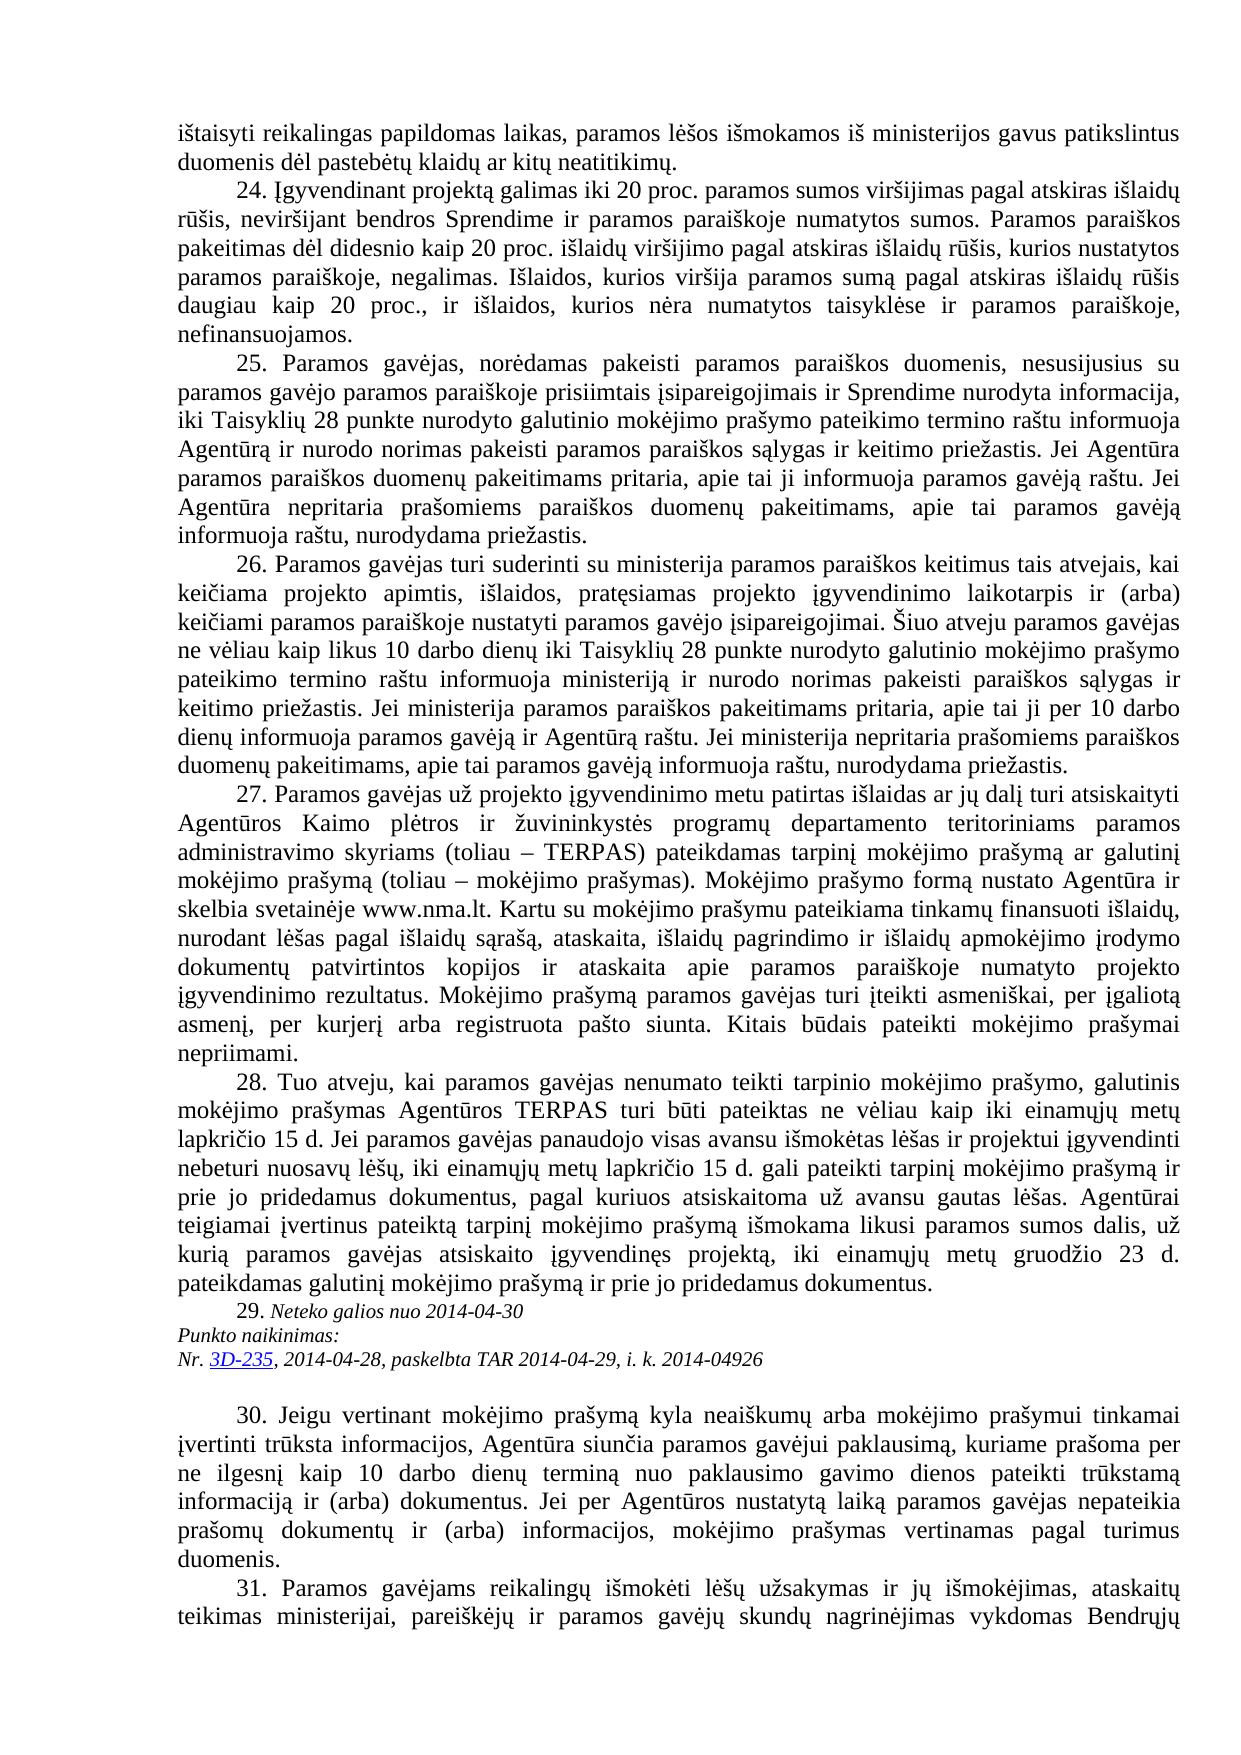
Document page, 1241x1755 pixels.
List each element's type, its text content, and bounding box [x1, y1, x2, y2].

text 25. Paramos gavėjas, norėdamas pakeisti paramos paraiškos duomenis, nesusijusius su paramos gavėjo paramos paraiškoje prisiimtais įsipareigojimais ir Sprendime nurodyta informacija, iki Taisyklių 28 punkte nurodyto galutinio mokėjimo prašymo pateikimo termino raštu informuoja Agentūrą ir nurodo norimas pakeisti paramos paraiškos sąlygas ir keitimo priežastis. Jei Agentūra paramos paraiškos duomenų pakeitimams pritaria, apie tai ji informuoja paramos gavėją raštu. Jei Agentūra nepritaria prašomiems paraiškos duomenų pakeitimams, apie tai paramos gavėją informuoja raštu, nurodydama priežastis. [177, 348, 1181, 549]
text 29. Neteko galios nuo 2014-04-30 [177, 1297, 1181, 1323]
text Nr. 3D-235, 2014-04-28, paskelbta TAR 2014-04-29, i. k. 2014-04926 [177, 1347, 1181, 1371]
text 27. Paramos gavėjas už projekto įgyvendinimo metu patirtas išlaidas ar jų dalį turi atsiskaityti Agentūros Kaimo plėtros ir žuvininkystės programų departamento teritoriniams paramos administravimo skyriams (toliau – TERPAS) pateikdamas tarpinį mokėjimo prašymą ar galutinį mokėjimo prašymą (toliau – mokėjimo prašymas). Mokėjimo prašymo formą nustato Agentūra ir skelbia svetainėje www.nma.lt. Kartu su mokėjimo prašymu pateikiama tinkamų finansuoti išlaidų, nurodant lėšas pagal išlaidų sąrašą, ataskaita, išlaidų pagrindimo ir išlaidų apmokėjimo įrodymo dokumentų patvirtintos kopijos ir ataskaita apie paramos paraiškoje numatyto projekto įgyvendinimo rezultatus. Mokėjimo prašymą paramos gavėjas turi įteikti asmeniškai, per įgaliotą asmenį, per kurjerį arba registruota pašto siunta. Kitais būdais pateikti mokėjimo prašymai nepriimami. [177, 779, 1181, 1067]
text Punkto naikinimas: [177, 1323, 1181, 1347]
text 31. Paramos gavėjams reikalingų išmokėti lėšų užsakymas ir jų išmokėjimas, ataskaitų teikimas ministerijai, pareiškėjų ir paramos gavėjų skundų nagrinėjimas vykdomas Bendrųjų [177, 1573, 1181, 1630]
text ištaisyti reikalingas papildomas laikas, paramos lėšos išmokamos iš ministerijos gavus patikslintus duomenis dėl pastebėtų klaidų ar kitų neatitikimų. [177, 118, 1181, 176]
text 28. Tuo atveju, kai paramos gavėjas nenumato teikti tarpinio mokėjimo prašymo, galutinis mokėjimo prašymas Agentūros TERPAS turi būti pateiktas ne vėliau kaip iki einamųjų metų lapkričio 15 d. Jei paramos gavėjas panaudojo visas avansu išmokėtas lėšas ir projektui įgyvendinti nebeturi nuosavų lėšų, iki einamųjų metų lapkričio 15 d. gali pateikti tarpinį mokėjimo prašymą ir prie jo pridedamus dokumentus, pagal kuriuos atsiskaitoma už avansu gautas lėšas. Agentūrai teigiamai įvertinus pateiktą tarpinį mokėjimo prašymą išmokama likusi paramos sumos dalis, už kurią paramos gavėjas atsiskaito įgyvendinęs projektą, iki einamųjų metų gruodžio 23 d. pateikdamas galutinį mokėjimo prašymą ir prie jo pridedamus dokumentus. [177, 1067, 1181, 1297]
text 26. Paramos gavėjas turi suderinti su ministerija paramos paraiškos keitimus tais atvejais, kai keičiama projekto apimtis, išlaidos, pratęsiamas projekto įgyvendinimo laikotarpis ir (arba) keičiami paramos paraiškoje nustatyti paramos gavėjo įsipareigojimai. Šiuo atveju paramos gavėjas ne vėliau kaip likus 10 darbo dienų iki Taisyklių 28 punkte nurodyto galutinio mokėjimo prašymo pateikimo termino raštu informuoja ministeriją ir nurodo norimas pakeisti paraiškos sąlygas ir keitimo priežastis. Jei ministerija paramos paraiškos pakeitimams pritaria, apie tai ji per 10 darbo dienų informuoja paramos gavėją ir Agentūrą raštu. Jei ministerija nepritaria prašomiems paraiškos duomenų pakeitimams, apie tai paramos gavėją informuoja raštu, nurodydama priežastis. [177, 549, 1181, 779]
text 30. Jeigu vertinant mokėjimo prašymą kyla neaiškumų arba mokėjimo prašymui tinkamai įvertinti trūksta informacijos, Agentūra siunčia paramos gavėjui paklausimą, kuriame prašoma per ne ilgesnį kaip 10 darbo dienų terminą nuo paklausimo gavimo dienos pateikti trūkstamą informaciją ir (arba) dokumentus. Jei per Agentūros nustatytą laiką paramos gavėjas nepateikia prašomų dokumentų ir (arba) informacijos, mokėjimo prašymas vertinamas pagal turimus duomenis. [177, 1400, 1181, 1573]
text 24. Įgyvendinant projektą galimas iki 20 proc. paramos sumos viršijimas pagal atskiras išlaidų rūšis, neviršijant bendros Sprendime ir paramos paraiškoje numatytos sumos. Paramos paraiškos pakeitimas dėl didesnio kaip 20 proc. išlaidų viršijimo pagal atskiras išlaidų rūšis, kurios nustatytos paramos paraiškoje, negalimas. Išlaidos, kurios viršija paramos sumą pagal atskiras išlaidų rūšis daugiau kaip 20 proc., ir išlaidos, kurios nėra numatytos taisyklėse ir paramos paraiškoje, nefinansuojamos. [177, 176, 1181, 348]
